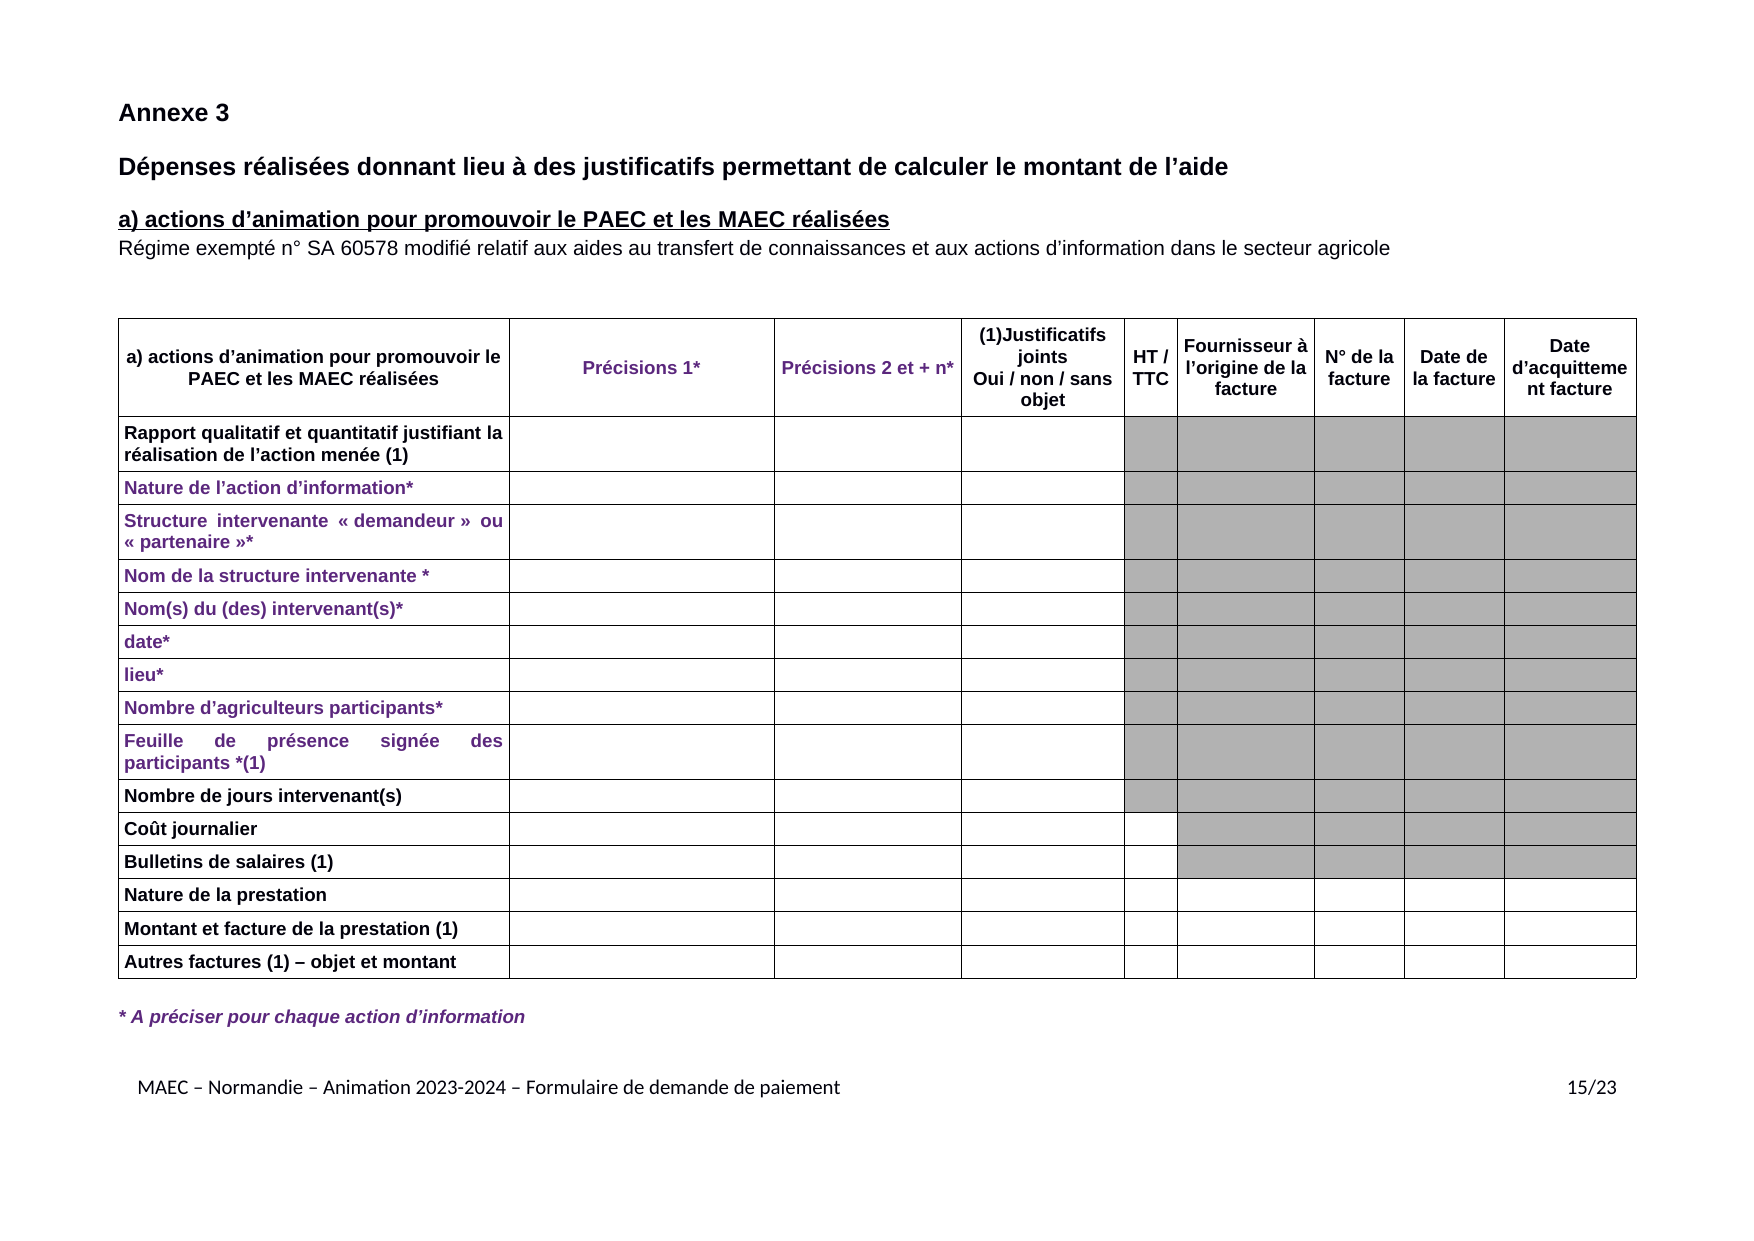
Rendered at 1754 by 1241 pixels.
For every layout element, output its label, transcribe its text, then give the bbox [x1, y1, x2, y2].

table_cell [1125, 725, 1177, 779]
table_cell [510, 626, 774, 658]
table_cell [1405, 417, 1504, 471]
table_cell [1505, 692, 1636, 724]
table_cell [1505, 725, 1636, 779]
table_cell [510, 505, 774, 559]
table_cell [1125, 626, 1177, 658]
table_cell [1178, 417, 1314, 471]
table_header Précisions 1* [510, 319, 774, 416]
table_cell [775, 692, 961, 724]
table_cell [510, 780, 774, 812]
table_cell [1405, 472, 1504, 504]
table_cell Nombre d’agriculteurs participants* [119, 692, 509, 724]
table_cell [510, 659, 774, 691]
table_cell [1178, 505, 1314, 559]
table_header Date d’acquittement facture [1505, 319, 1636, 416]
table_cell Rapport qualitatif et quantitatif justifiant la réalisation de l’action menée (1) [119, 417, 509, 471]
table_header (1)Justificatifs joints Oui / non / sans objet [962, 319, 1124, 416]
table_cell [1178, 846, 1314, 878]
table_cell [1125, 417, 1177, 471]
table_cell [1315, 813, 1404, 845]
table_cell [962, 505, 1124, 559]
table_cell [510, 725, 774, 779]
table_cell [962, 912, 1124, 944]
table_header N° de la facture [1315, 319, 1404, 416]
table_cell [510, 417, 774, 471]
table_cell [962, 560, 1124, 592]
table_cell [1405, 692, 1504, 724]
table_cell [1505, 846, 1636, 878]
table_cell [1315, 846, 1404, 878]
table_cell Coût journalier [119, 813, 509, 845]
table_cell [1178, 560, 1314, 592]
table_cell [1125, 593, 1177, 625]
table_cell [1315, 417, 1404, 471]
table_cell [775, 780, 961, 812]
table_cell [1125, 780, 1177, 812]
table_cell [1505, 626, 1636, 658]
table_cell [1125, 472, 1177, 504]
table_cell [510, 912, 774, 944]
table_cell [962, 472, 1124, 504]
table_cell [1505, 912, 1636, 944]
table_cell [1315, 626, 1404, 658]
table_cell [962, 593, 1124, 625]
table_cell [1505, 417, 1636, 471]
table_cell Structure intervenante « demandeur » ou « partenaire »* [119, 505, 509, 559]
table_cell [1315, 505, 1404, 559]
table_cell [1315, 472, 1404, 504]
table_cell [510, 472, 774, 504]
table_cell [1125, 912, 1177, 944]
table_cell [1315, 560, 1404, 592]
text Annexe 3 [118, 98, 1636, 127]
table_cell [1125, 692, 1177, 724]
table_cell [962, 879, 1124, 911]
table_cell [1405, 560, 1504, 592]
table_cell [1125, 813, 1177, 845]
table_cell [1505, 813, 1636, 845]
table_cell [962, 659, 1124, 691]
table_cell [1315, 593, 1404, 625]
table_cell [775, 560, 961, 592]
table_cell [1315, 946, 1404, 978]
table_cell [962, 813, 1124, 845]
table_cell [775, 659, 961, 691]
text Dépenses réalisées donnant lieu à des justificatifs permettant de calculer le montant de l’aide [118, 152, 1636, 181]
table_cell Autres factures (1) – objet et montant [119, 946, 509, 978]
table_cell [1405, 659, 1504, 691]
table_cell [1315, 725, 1404, 779]
table_cell [1505, 946, 1636, 978]
table_cell [1405, 725, 1504, 779]
table_cell [962, 725, 1124, 779]
table_cell [1505, 505, 1636, 559]
table_cell [775, 593, 961, 625]
table_cell [962, 846, 1124, 878]
table_cell [1178, 659, 1314, 691]
table_cell [1125, 560, 1177, 592]
table_cell [1178, 912, 1314, 944]
table_cell [1315, 912, 1404, 944]
table_cell [1505, 780, 1636, 812]
table_cell [775, 472, 961, 504]
table_cell [1125, 846, 1177, 878]
table_cell [1505, 879, 1636, 911]
table_cell Montant et facture de la prestation (1) [119, 912, 509, 944]
table_cell [1178, 879, 1314, 911]
table_cell [775, 813, 961, 845]
table_cell Nom(s) du (des) intervenant(s)* [119, 593, 509, 625]
table_cell [1178, 626, 1314, 658]
table_cell [1125, 879, 1177, 911]
table_cell [1315, 780, 1404, 812]
table_cell [1405, 912, 1504, 944]
text * A préciser pour chaque action d’information [118, 1006, 1636, 1027]
table_cell Feuille de présence signée des participants *(1) [119, 725, 509, 779]
table_cell [1125, 946, 1177, 978]
table_cell [1505, 659, 1636, 691]
table_cell [1125, 659, 1177, 691]
table_cell Nombre de jours intervenant(s) [119, 780, 509, 812]
table_cell [1405, 879, 1504, 911]
table_cell [775, 417, 961, 471]
table_cell [1405, 946, 1504, 978]
table_cell [1405, 813, 1504, 845]
table_cell [775, 626, 961, 658]
table_cell [1178, 780, 1314, 812]
table_cell [510, 846, 774, 878]
table_cell [510, 593, 774, 625]
table_cell [1405, 780, 1504, 812]
table_cell Nature de l’action d’information* [119, 472, 509, 504]
table_cell [775, 846, 961, 878]
table_cell lieu* [119, 659, 509, 691]
table_cell [775, 912, 961, 944]
table_cell [775, 725, 961, 779]
table_cell [1505, 472, 1636, 504]
table_cell [1178, 692, 1314, 724]
table_cell [1505, 593, 1636, 625]
table_cell [775, 946, 961, 978]
table_header Date de la facture [1405, 319, 1504, 416]
table_cell [962, 692, 1124, 724]
table_cell [1405, 593, 1504, 625]
table_cell [1315, 879, 1404, 911]
table_cell [962, 417, 1124, 471]
table_cell [510, 813, 774, 845]
table_cell [510, 879, 774, 911]
table_cell [1178, 725, 1314, 779]
table_cell [510, 946, 774, 978]
table_header Fournisseur à l’origine de la facture [1178, 319, 1314, 416]
table_cell [510, 560, 774, 592]
table_cell Bulletins de salaires (1) [119, 846, 509, 878]
table_cell [1125, 505, 1177, 559]
table_cell [1315, 692, 1404, 724]
table_cell [1178, 472, 1314, 504]
table_cell Nature de la prestation [119, 879, 509, 911]
table_header Précisions 2 et + n* [775, 319, 961, 416]
table_cell [1405, 626, 1504, 658]
table_cell [1178, 593, 1314, 625]
table_cell [962, 780, 1124, 812]
table_cell [775, 505, 961, 559]
table_cell [1405, 846, 1504, 878]
table_header HT / TTC [1125, 319, 1177, 416]
table_cell [1178, 946, 1314, 978]
table_cell [1405, 505, 1504, 559]
table_cell [775, 879, 961, 911]
table_cell [962, 946, 1124, 978]
table_cell [962, 626, 1124, 658]
text Régime exempté n° SA 60578 modifié relatif aux aides au transfert de connaissances et aux actions d’information dans le secteur agricole [118, 235, 1636, 259]
table_cell date* [119, 626, 509, 658]
table_cell [510, 692, 774, 724]
table_cell Nom de la structure intervenante * [119, 560, 509, 592]
table_cell [1505, 560, 1636, 592]
table_cell [1315, 659, 1404, 691]
table_header a) actions d’animation pour promouvoir le PAEC et les MAEC réalisées [119, 319, 509, 416]
text a) actions d’animation pour promouvoir le PAEC et les MAEC réalisées [118, 206, 1636, 232]
table_cell [1178, 813, 1314, 845]
